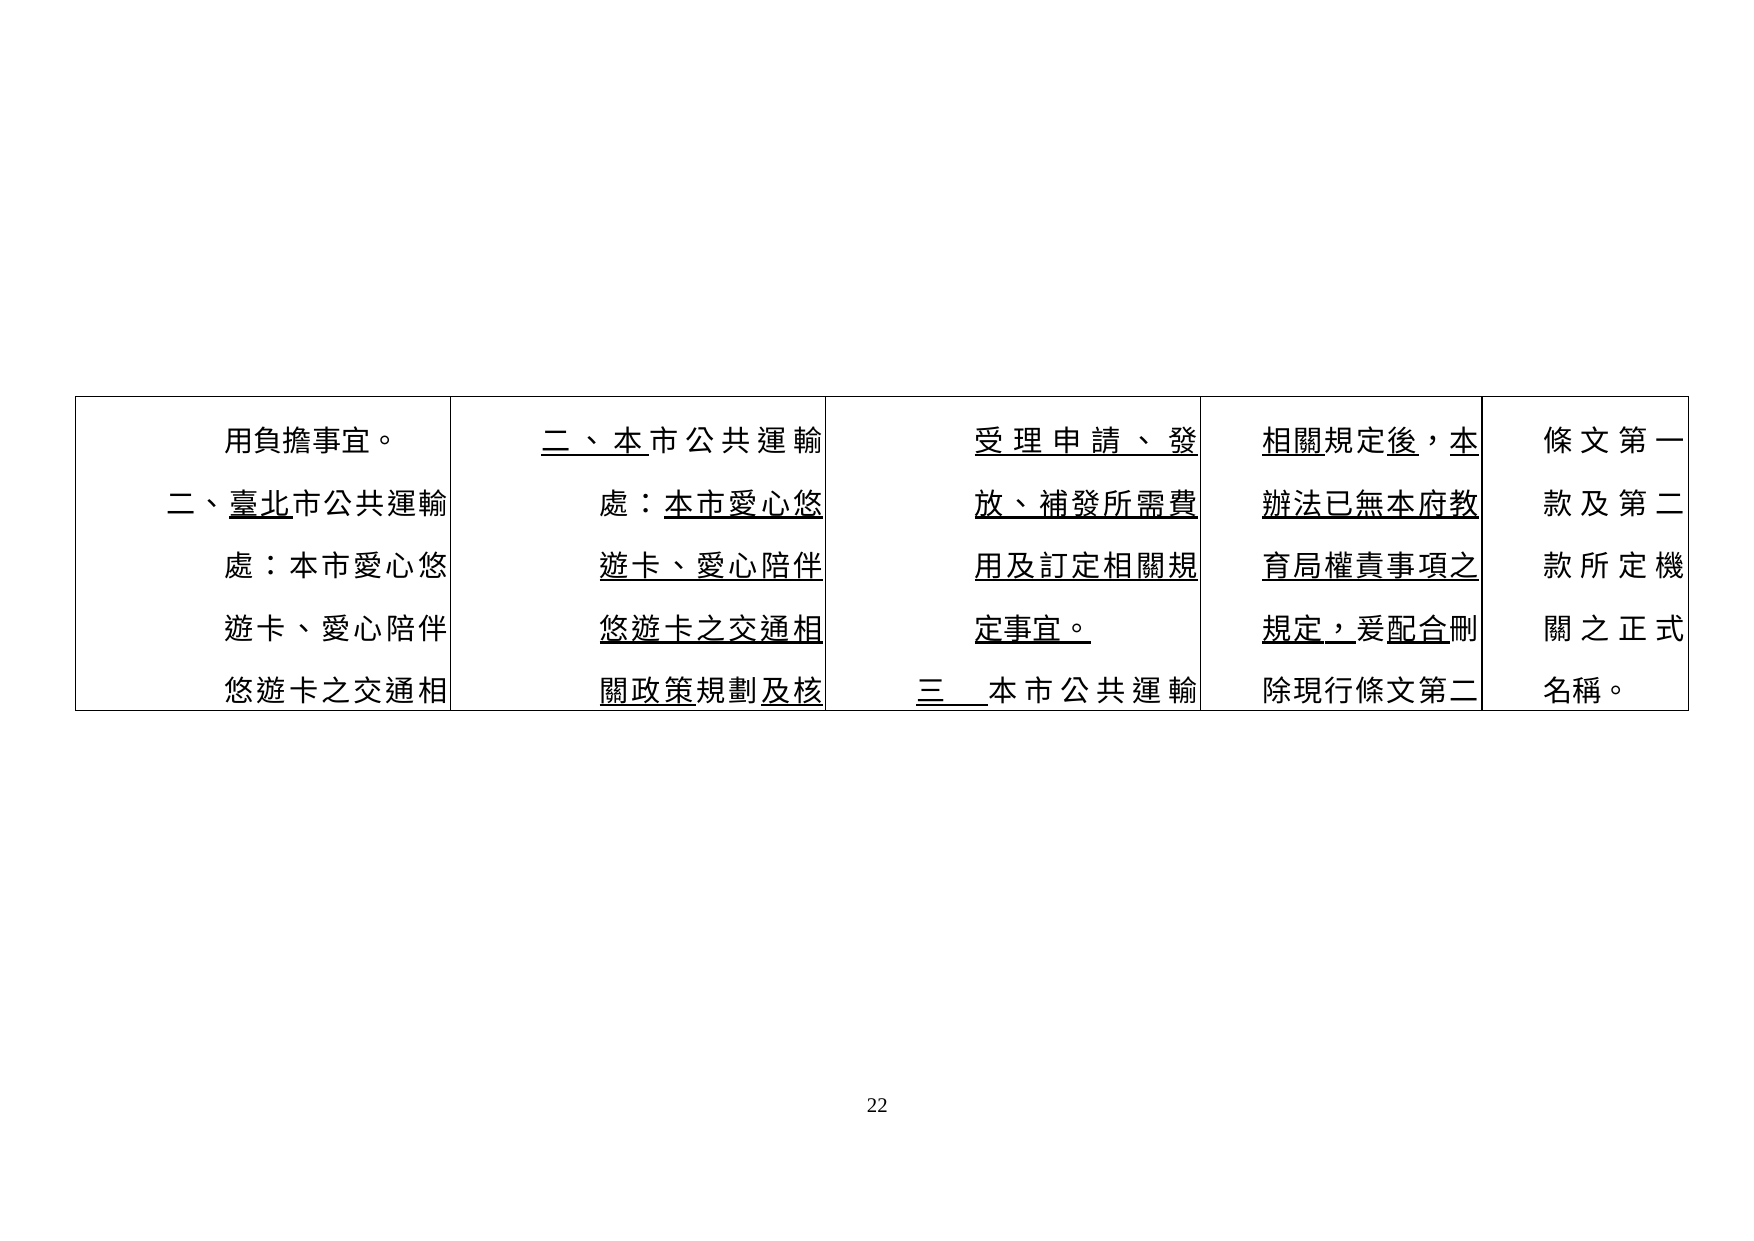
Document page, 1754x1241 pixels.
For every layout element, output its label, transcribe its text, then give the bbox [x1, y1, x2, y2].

table_cell 二、本市公共運輸處：本市愛心悠遊卡、愛心陪伴悠遊卡之交通相關政策規劃及核 [451, 397, 825, 710]
table_cell 受理申請、發放、補發所需費用及訂定相關規定事宜。 三 本市公共運輸 [826, 397, 1200, 710]
table_cell 用負擔事宜。 二、臺北市公共運輸處：本市愛心悠遊卡、愛心陪伴悠遊卡之交通相 [76, 397, 450, 710]
table_cell 相關規定後，本辦法已無本府教育局權責事項之規定，爰配合刪除現行條文第二 [1201, 397, 1481, 710]
table_cell 條文第一款及第二款所定機關之正式名稱。 [1483, 397, 1688, 710]
